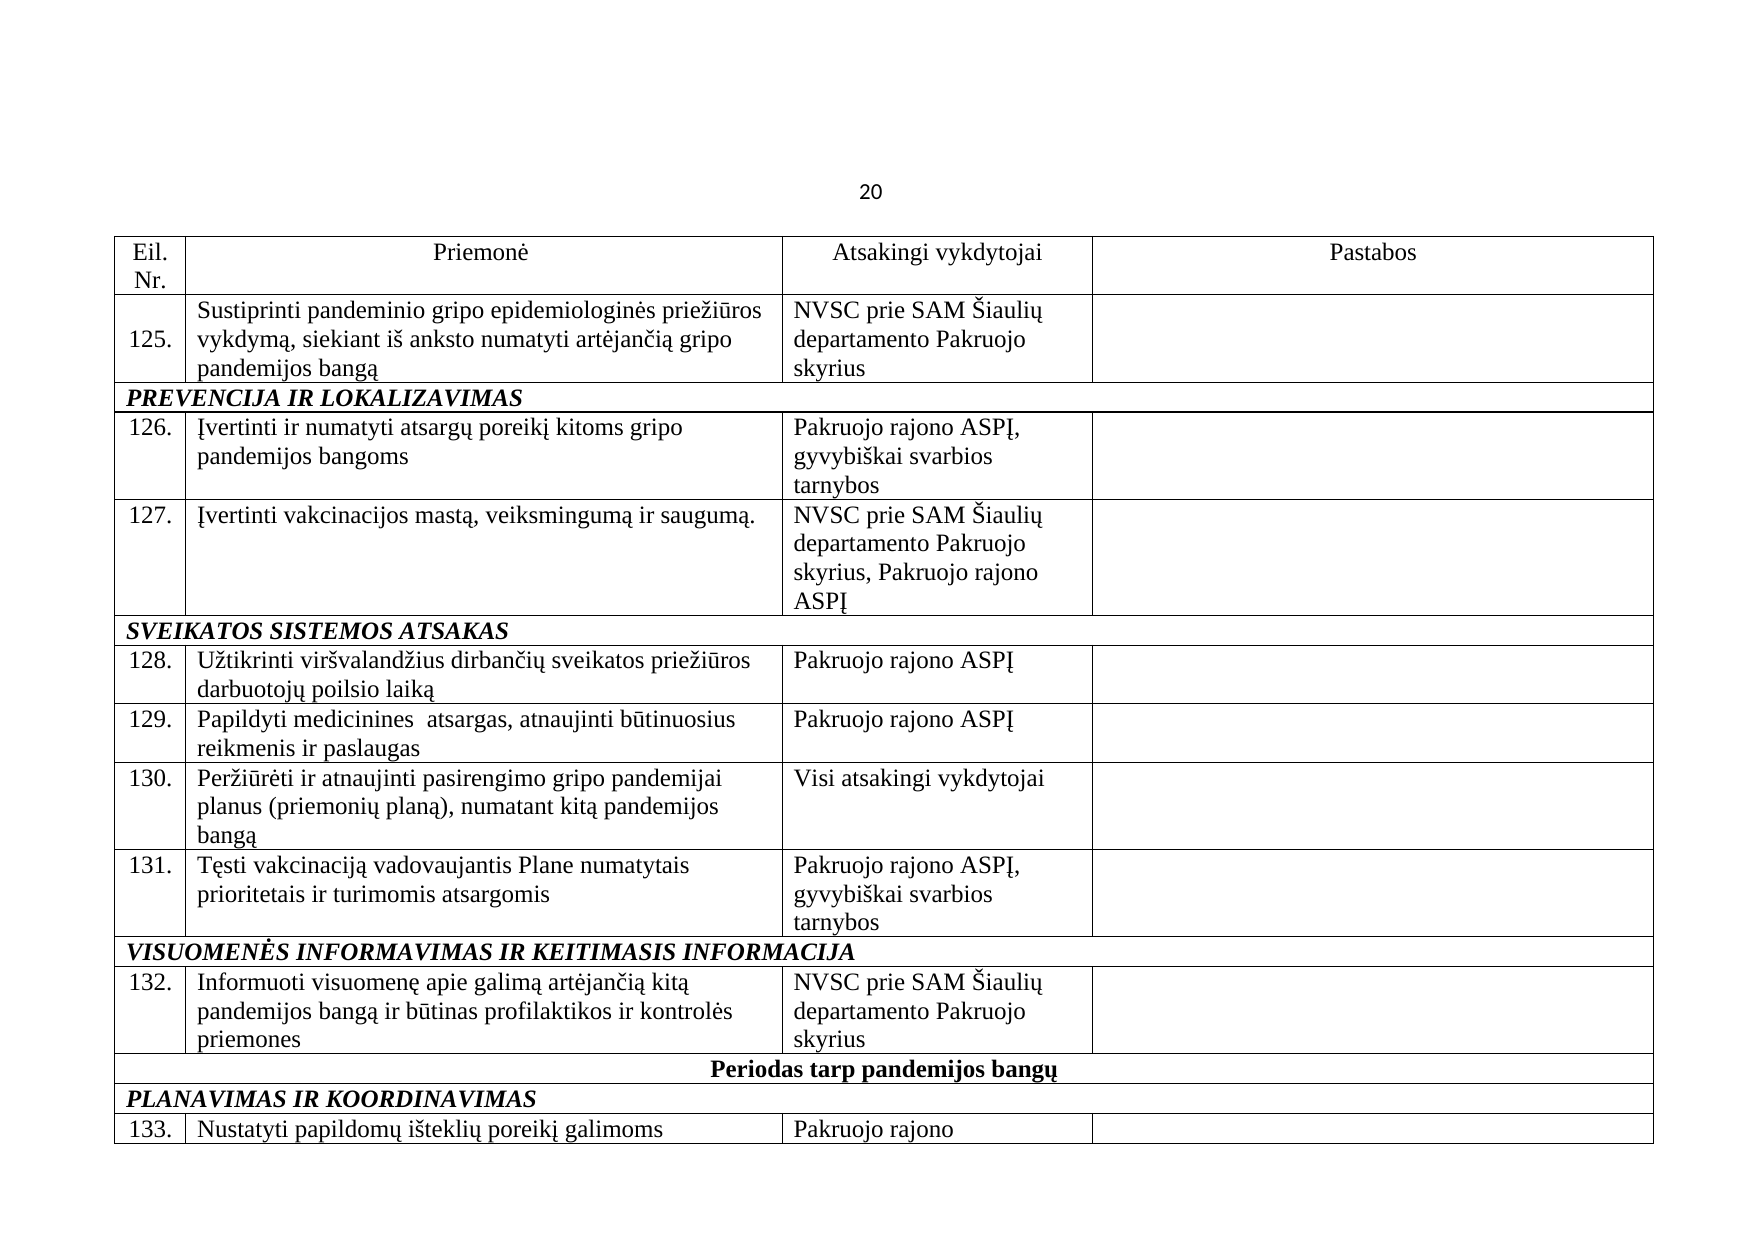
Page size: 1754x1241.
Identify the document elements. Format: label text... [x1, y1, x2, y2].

table_cell Periodas tarp pandemijos bangų [115, 1054, 1653, 1083]
table_cell [1093, 967, 1653, 1053]
table_cell Sustiprinti pandeminio gripo epidemiologinės priežiūros vykdymą, siekiant iš anksto numatyti artėjančią gripo pandemijos bangą [186, 295, 782, 382]
table_cell [1093, 850, 1653, 936]
table_cell Pakruojo rajono [783, 1114, 1092, 1143]
table_cell Pakruojo rajono ASPĮ [783, 646, 1092, 703]
table_cell NVSC prie SAM Šiaulių departamento Pakruojo skyrius [783, 967, 1092, 1053]
table_cell Peržiūrėti ir atnaujinti pasirengimo gripo pandemijai planus (priemonių planą), numatant kitą pandemijos bangą [186, 763, 782, 849]
table_cell SVEIKATOS SISTEMOS ATSAKAS [115, 616, 1653, 644]
table_cell PREVENCIJA IR LOKALIZAVIMAS [115, 383, 1653, 411]
table_cell Tęsti vakcinaciją vadovaujantis Plane numatytais prioritetais ir turimomis atsargomis [186, 850, 782, 936]
table_cell 133. [115, 1114, 185, 1143]
table_cell [1093, 704, 1653, 762]
table_cell [1093, 763, 1653, 849]
table_header Eil. Nr. [115, 237, 185, 294]
table_cell [1093, 413, 1653, 499]
table_cell [1093, 500, 1653, 615]
table_header Priemonė [186, 237, 782, 294]
table_cell [1093, 295, 1653, 382]
table_cell 129. [115, 704, 185, 762]
table_cell Užtikrinti viršvalandžius dirbančių sveikatos priežiūros darbuotojų poilsio laiką [186, 646, 782, 703]
table_cell Pakruojo rajono ASPĮ, gyvybiškai svarbios tarnybos [783, 850, 1092, 936]
table_cell Pakruojo rajono ASPĮ, gyvybiškai svarbios tarnybos [783, 413, 1092, 499]
table_cell Nustatyti papildomų išteklių poreikį galimoms [186, 1114, 782, 1143]
table_cell Informuoti visuomenę apie galimą artėjančią kitą pandemijos bangą ir būtinas profilaktikos ir kontrolės priemones [186, 967, 782, 1053]
table_cell Įvertinti vakcinacijos mastą, veiksmingumą ir saugumą. [186, 500, 782, 615]
table_cell 132. [115, 967, 185, 1053]
table_cell VISUOMENĖS INFORMAVIMAS IR KEITIMASIS INFORMACIJA [115, 937, 1653, 966]
table_cell Papildyti medicinines atsargas, atnaujinti būtinuosius reikmenis ir paslaugas [186, 704, 782, 762]
table_cell Įvertinti ir numatyti atsargų poreikį kitoms gripo pandemijos bangoms [186, 413, 782, 499]
table_cell [1093, 1114, 1653, 1143]
table_cell 127. [115, 500, 185, 615]
table_cell NVSC prie SAM Šiaulių departamento Pakruojo skyrius [783, 295, 1092, 382]
table_cell 126. [115, 413, 185, 499]
table_cell NVSC prie SAM Šiaulių departamento Pakruojo skyrius, Pakruojo rajono ASPĮ [783, 500, 1092, 615]
table_cell 130. [115, 763, 185, 849]
table_cell 131. [115, 850, 185, 936]
table_header Pastabos [1093, 237, 1653, 294]
table_cell PLANAVIMAS IR KOORDINAVIMAS [115, 1084, 1653, 1113]
table_header Atsakingi vykdytojai [783, 237, 1092, 294]
table_cell Pakruojo rajono ASPĮ [783, 704, 1092, 762]
table_cell [1093, 646, 1653, 703]
table_cell Visi atsakingi vykdytojai [783, 763, 1092, 849]
table_cell 128. [115, 646, 185, 703]
table_cell 125. [115, 295, 185, 382]
